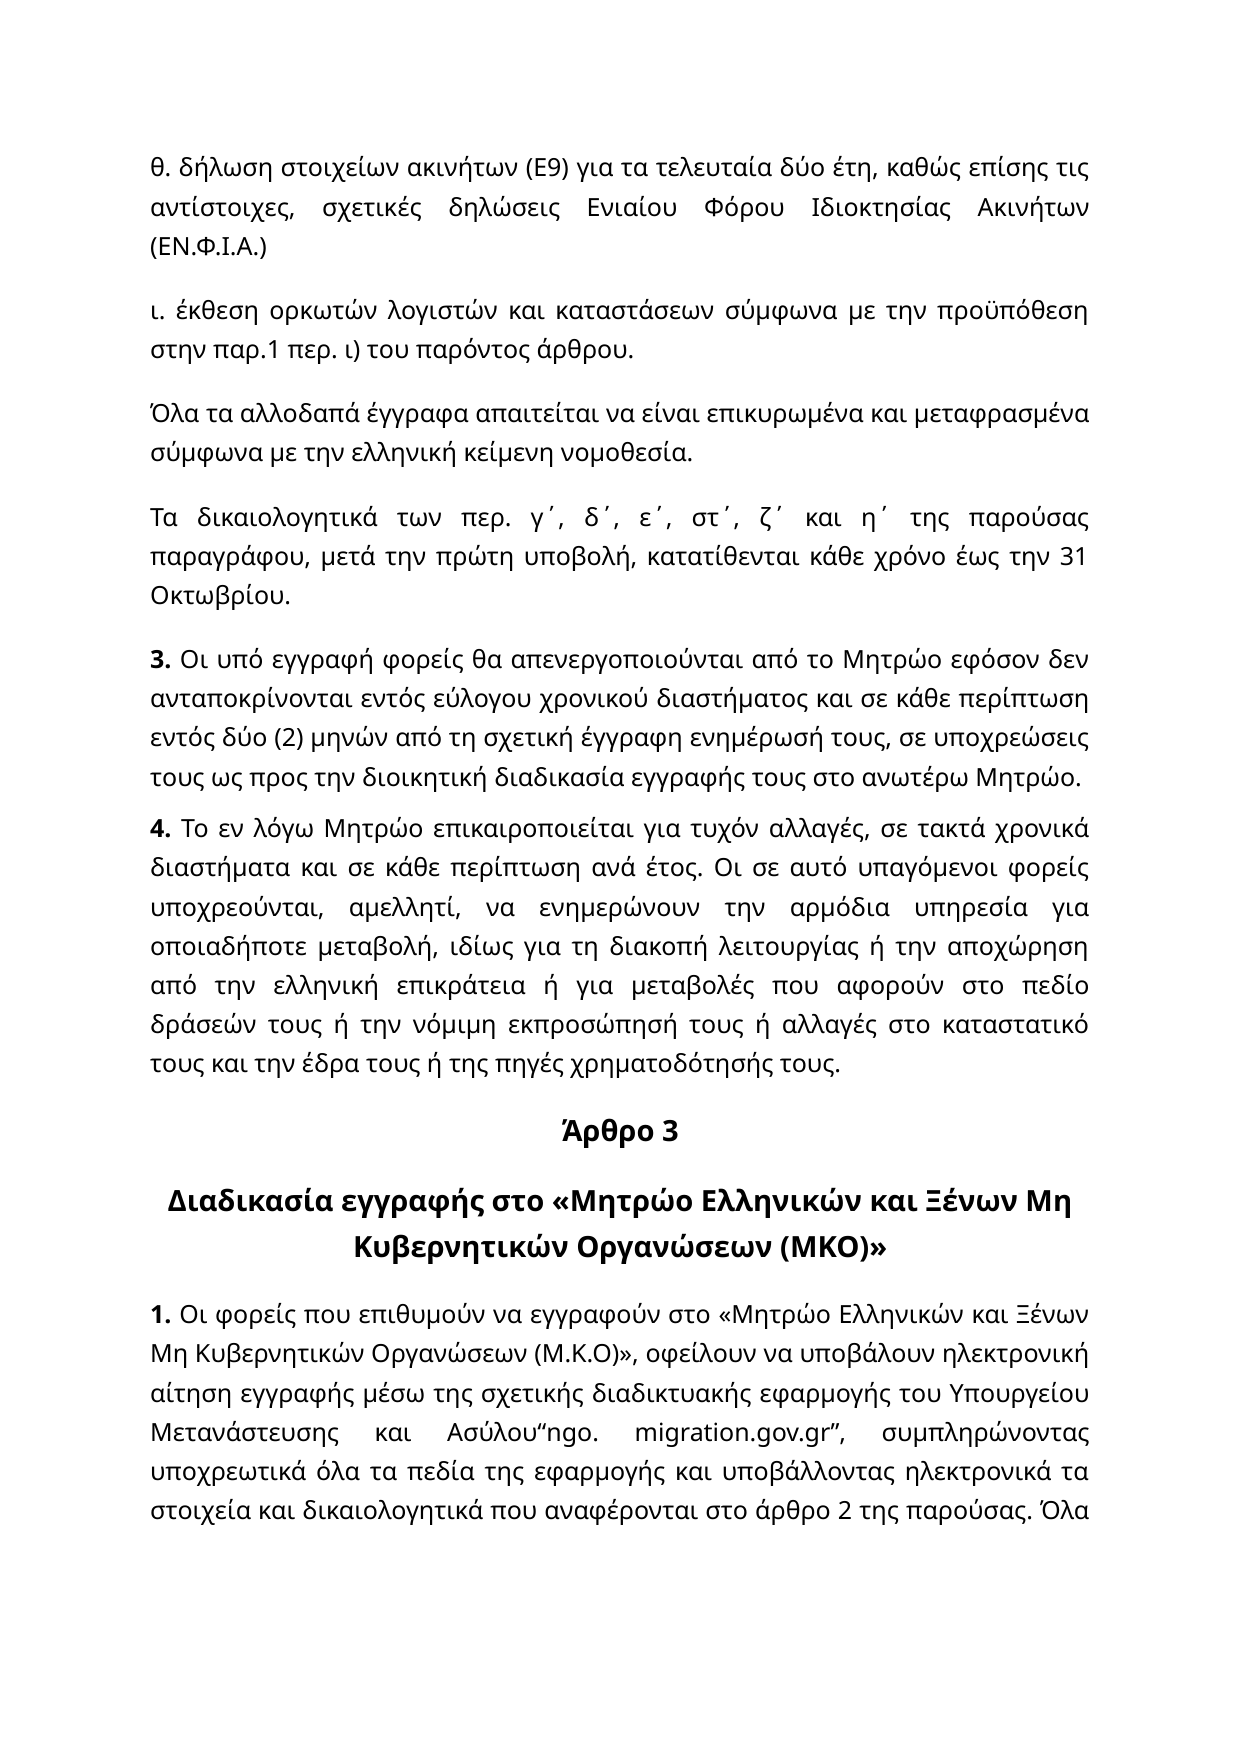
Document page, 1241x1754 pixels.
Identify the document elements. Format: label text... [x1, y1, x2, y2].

text 4. Το εν λόγω Μητρώο επικαιροποιείται για τυχόν αλλαγές, σε τακτά χρονικά διαστήματα και σε κάθε περίπτωση ανά έτος. Οι σε αυτό υπαγόμενοι φορείς υποχρεούνται, αμελλητί, να ενημερώνουν την αρμόδια υπηρεσία για οποιαδήποτε μεταβολή, ιδίως για τη διακοπή λειτουργίας ή την αποχώρηση από την ελληνική επικράτεια ή για μεταβολές που αφορούν στο πεδίο δράσεών τους ή την νόμιμη εκπροσώπησή τους ή αλλαγές στο καταστατικό τους και την έδρα τους ή της πηγές χρηματοδότησής τους. [150, 811, 1090, 1080]
subtitle Διαδικασία εγγραφής στο «Μητρώο Ελληνικών και Ξένων Μη Κυβερνητικών Οργανώσεων (ΜΚΟ)» [150, 1181, 1090, 1266]
text Όλα τα αλλοδαπά έγγραφα απαιτείται να είναι επικυρωμένα και μεταφρασμένα σύμφωνα με την ελληνική κείμενη νομοθεσία. [150, 396, 1090, 469]
subtitle Άρθρο 3 [150, 1110, 1090, 1150]
text 1. Οι φορείς που επιθυμούν να εγγραφούν στο «Μητρώο Ελληνικών και Ξένων Μη Κυβερνητικών Οργανώσεων (Μ.Κ.Ο)», οφείλουν να υποβάλουν ηλεκτρονική αίτηση εγγραφής μέσω της σχετικής διαδικτυακής εφαρμογής του Υπουργείου Μετανάστευσης και Ασύλου“ngo. migration.gov.gr”, συμπληρώνοντας υποχρεωτικά όλα τα πεδία της εφαρμογής και υποβάλλοντας ηλεκτρονικά τα στοιχεία και δικαιολογητικά που αναφέρονται στο άρθρο 2 της παρούσας. Όλα [150, 1297, 1090, 1527]
text 3. Οι υπό εγγραφή φορείς θα απενεργοποιούνται από το Μητρώο εφόσον δεν ανταποκρίνονται εντός εύλογου χρονικού διαστήματος και σε κάθε περίπτωση εντός δύο (2) μηνών από τη σχετική έγγραφη ενημέρωσή τους, σε υποχρεώσεις τους ως προς την διοικητική διαδικασία εγγραφής τους στο ανωτέρω Μητρώο. [150, 642, 1090, 793]
text ι. έκθεση ορκωτών λογιστών και καταστάσεων σύμφωνα με την προϋπόθεση στην παρ.1 περ. ι) του παρόντος άρθρου. [150, 292, 1090, 366]
text Τα δικαιολογητικά των περ. γ΄, δ΄, ε΄, στ΄, ζ΄ και η΄ της παρούσας παραγράφου, μετά την πρώτη υποβολή, κατατίθενται κάθε χρόνο έως την 31 Οκτωβρίου. [150, 499, 1090, 612]
text θ. δήλωση στοιχείων ακινήτων (Ε9) για τα τελευταία δύο έτη, καθώς επίσης τις αντίστοιχες, σχετικές δηλώσεις Ενιαίου Φόρου Ιδιοκτησίας Ακινήτων (ΕΝ.Φ.Ι.Α.) [150, 150, 1090, 262]
